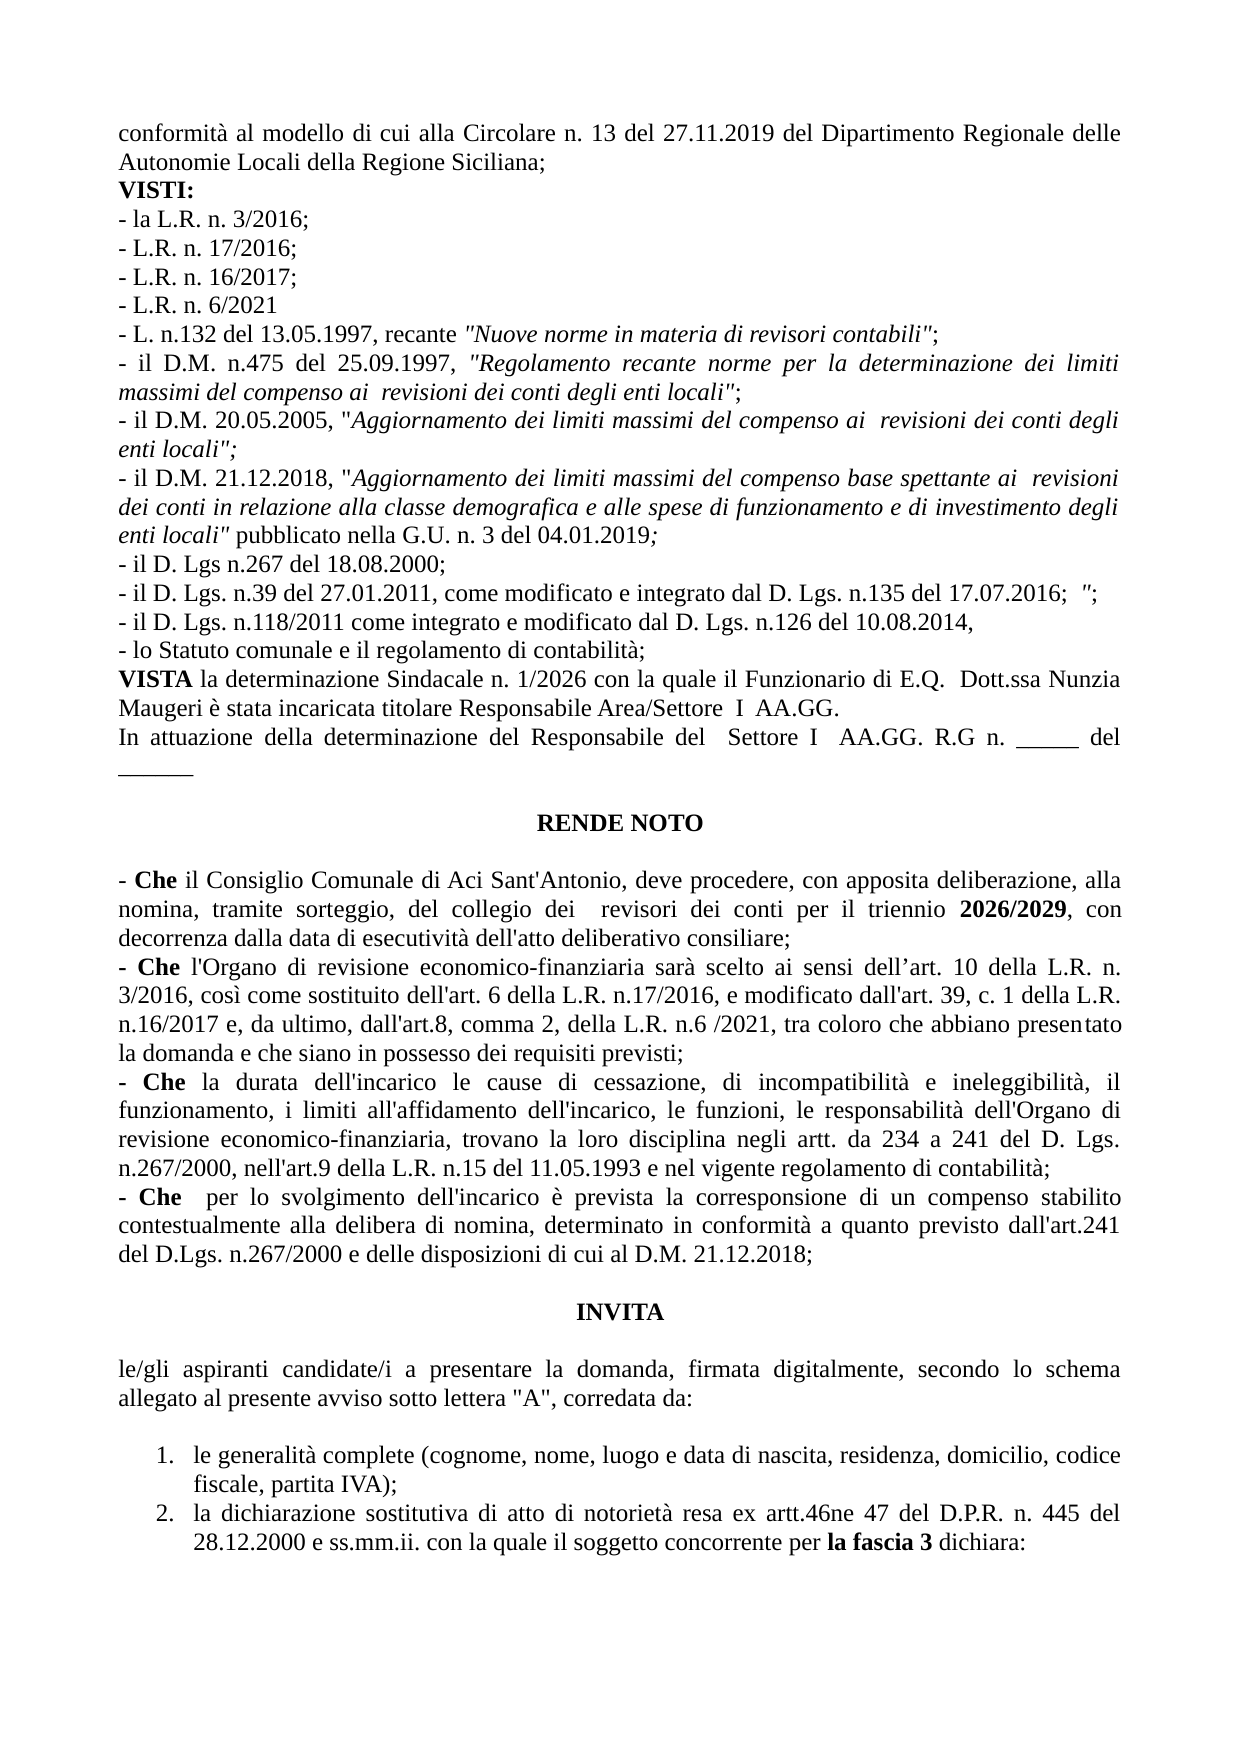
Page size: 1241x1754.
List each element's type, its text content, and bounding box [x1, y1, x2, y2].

text - il D. Lgs. n.39 del 27.01.2011, come modificato e integrato dal D. Lgs. n.135 del 17.07.2016; "; [118, 578, 1122, 607]
text conformità al modello di cui alla Circolare n. 13 del 27.11.2019 del Dipartimento Regionale delle Autonomie Locali della Regione Siciliana; [118, 118, 1122, 176]
text - il D.M. 20.05.2005, "Aggiornamento dei limiti massimi del compenso ai revisioni dei conti degli enti locali"; [118, 406, 1122, 463]
text - L.R. n. 17/2016; [118, 233, 1122, 262]
text VISTA la determinazione Sindacale n. 1/2026 con la quale il Funzionario di E.Q. Dott.ssa Nunzia Maugeri è stata incaricata titolare Responsabile Area/Settore I AA.GG. [118, 664, 1122, 722]
text - Che l'Organo di revisione economico-finanziaria sarà scelto ai sensi dell’art. 10 della L.R. n. 3/2016, così come sostituito dell'art. 6 della L.R. n.17/2016, e modificato dall'art. 39, c. 1 della L.R. n.16/2017 e, da ultimo, dall'art.8, comma 2, della L.R. n.6 /2021, tra coloro che abbiano presentato la domanda e che siano in possesso dei requisiti previsti; [118, 952, 1122, 1067]
text - il D.M. 21.12.2018, "Aggiornamento dei limiti massimi del compenso base spettante ai revisioni dei conti in relazione alla classe demografica e alle spese di funzionamento e di investimento degli enti locali" pubblicato nella G.U. n. 3 del 04.01.2019; [118, 463, 1122, 549]
text - Che il Consiglio Comunale di Aci Sant'Antonio, deve procedere, con apposita deliberazione, alla nomina, tramite sorteggio, del collegio dei revisori dei conti per il triennio 2026/2029, con decorrenza dalla data di esecutività dell'atto deliberativo consiliare; [118, 866, 1122, 952]
text In attuazione della determinazione del Responsabile del Settore I AA.GG. R.G n. _____ del ______ [118, 722, 1122, 779]
list le generalità complete (cognome, nome, luogo e data di nascita, residenza, domicilio, codice fiscale, partita IVA); [156, 1441, 1122, 1498]
text - il D. Lgs. n.118/2011 come integrato e modificato dal D. Lgs. n.126 del 10.08.2014, [118, 607, 1122, 636]
text - lo Statuto comunale e il regolamento di contabilità; [118, 636, 1122, 664]
text - Che per lo svolgimento dell'incarico è prevista la corresponsione di un compenso stabilito contestualmente alla delibera di nomina, determinato in conformità a quanto previsto dall'art.241 del D.Lgs. n.267/2000 e delle disposizioni di cui al D.M. 21.12.2018; [118, 1182, 1122, 1268]
list la dichiarazione sostitutiva di atto di notorietà resa ex artt.46ne 47 del D.P.R. n. 445 del 28.12.2000 e ss.mm.ii. con la quale il soggetto concorrente per la fascia 3 dichiara: [156, 1498, 1122, 1556]
text - il D. Lgs n.267 del 18.08.2000; [118, 549, 1122, 578]
text - la L.R. n. 3/2016; [118, 204, 1122, 233]
text VISTI: [118, 176, 1122, 204]
text - Che la durata dell'incarico le cause di cessazione, di incompatibilità e ineleggibilità, il funzionamento, i limiti all'affidamento dell'incarico, le funzioni, le responsabilità dell'Organo di revisione economico-finanziaria, trovano la loro disciplina negli artt. da 234 a 241 del D. Lgs. n.267/2000, nell'art.9 della L.R. n.15 del 11.05.1993 e nel vigente regolamento di contabilità; [118, 1067, 1122, 1182]
text - L.R. n. 6/2021 [118, 291, 1122, 319]
text - L.R. n. 16/2017; [118, 262, 1122, 291]
text le/gli aspiranti candidate/i a presentare la domanda, firmata digitalmente, secondo lo schema allegato al presente avviso sotto lettera "A", corredata da: [118, 1354, 1122, 1412]
text - il D.M. n.475 del 25.09.1997, "Regolamento recante norme per la determinazione dei limiti massimi del compenso ai revisioni dei conti degli enti locali"; [118, 348, 1122, 406]
text RENDE NOTO [118, 808, 1122, 837]
text - L. n.132 del 13.05.1997, recante "Nuove norme in materia di revisori contabili"; [118, 319, 1122, 348]
text INVITA [118, 1297, 1122, 1326]
